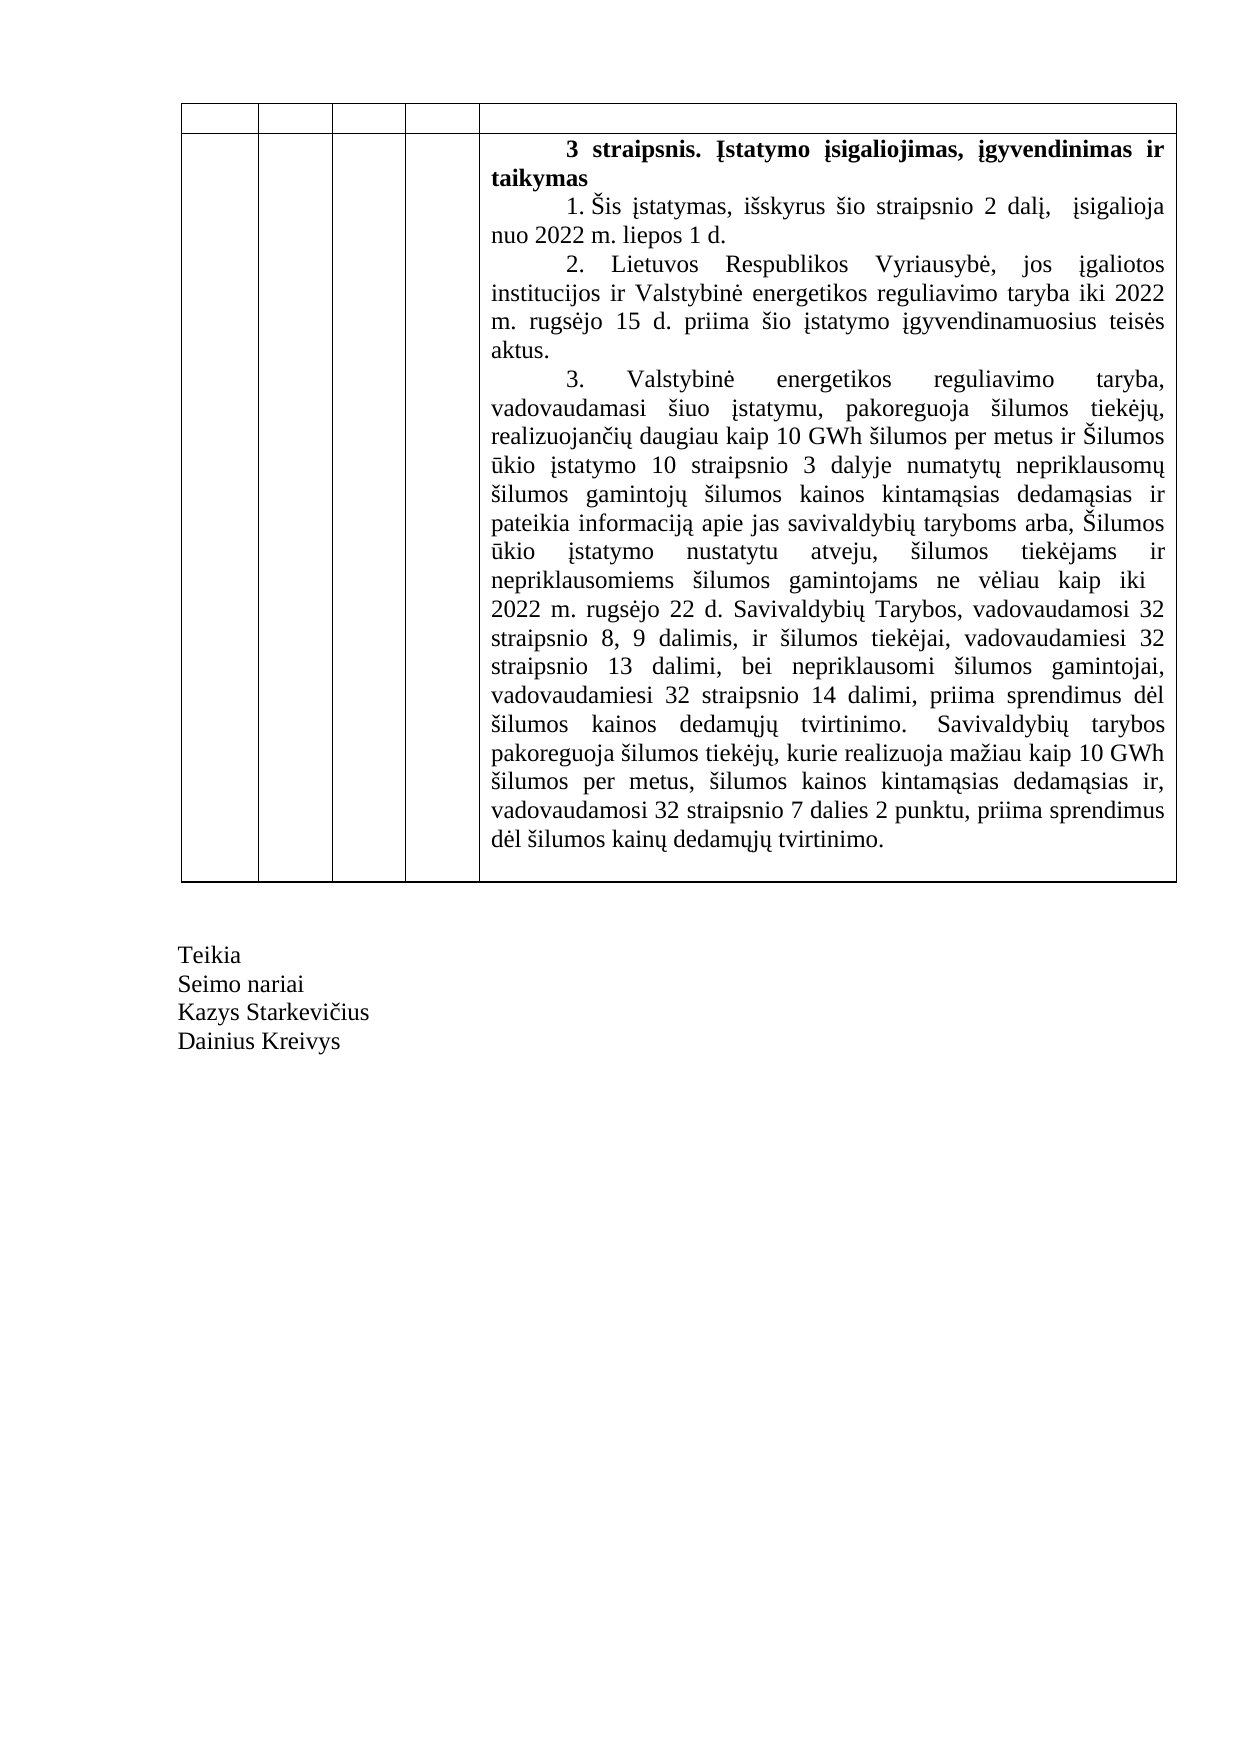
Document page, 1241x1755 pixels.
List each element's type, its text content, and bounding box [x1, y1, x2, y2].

text Kazys Starkevičius [177, 997, 1181, 1026]
table_cell [259, 104, 332, 133]
table_cell [406, 104, 479, 133]
table_cell [333, 104, 405, 133]
text Teikia [177, 940, 1181, 969]
text Juozas Baublys [177, 1199, 1181, 1227]
table_cell [182, 134, 258, 881]
table_cell [182, 104, 258, 133]
text Dainius Kreivys [177, 1026, 1181, 1055]
table_cell [480, 104, 1176, 133]
table_cell [259, 134, 332, 881]
table_cell [333, 134, 405, 881]
table_cell 3 straipsnis. Įstatymo įsigaliojimas, įgyvendinimas ir taikymas 1. Šis įstatymas, išskyrus šio straipsnio 2 dalį, įsigalioja nuo 2022 m. liepos 1 d. 2. Lietuvos Respublikos Vyriausybė, jos įgaliotos institucijos ir Valstybinė energetikos reguliavimo taryba iki 2022 m. rugsėjo 15 d. priima šio įstatymo įgyvendinamuosius teisės aktus. 3. Valstybinė energetikos reguliavimo taryba, vadovaudamasi šiuo įstatymu, pakoreguoja šilumos tiekėjų, realizuojančių daugiau kaip 10 GWh šilumos per metus ir Šilumos ūkio įstatymo 10 straipsnio 3 dalyje numatytų nepriklausomų šilumos gamintojų šilumos kainos kintamąsias dedamąsias ir pateikia informaciją apie jas savivaldybių taryboms arba, Šilumos ūkio įstatymo nustatytu atveju, šilumos tiekėjams ir nepriklausomiems šilumos gamintojams ne vėliau kaip iki 2022 m. rugsėjo 22 d. Savivaldybių Tarybos, vadovaudamosi 32 straipsnio 8, 9 dalimis, ir šilumos tiekėjai, vadovaudamiesi 32 straipsnio 13 dalimi, bei nepriklausomi šilumos gamintojai, vadovaudamiesi 32 straipsnio 14 dalimi, priima sprendimus dėl šilumos kainos dedamųjų tvirtinimo. Savivaldybių tarybos pakoreguoja šilumos tiekėjų, kurie realizuoja mažiau kaip 10 GWh šilumos per metus, šilumos kainos kintamąsias dedamąsias ir, vadovaudamosi 32 straipsnio 7 dalies 2 punktu, priima sprendimus dėl šilumos kainų dedamųjų tvirtinimo. [480, 134, 1176, 881]
table_cell [406, 134, 479, 881]
text Seimo nariai [177, 969, 1181, 997]
